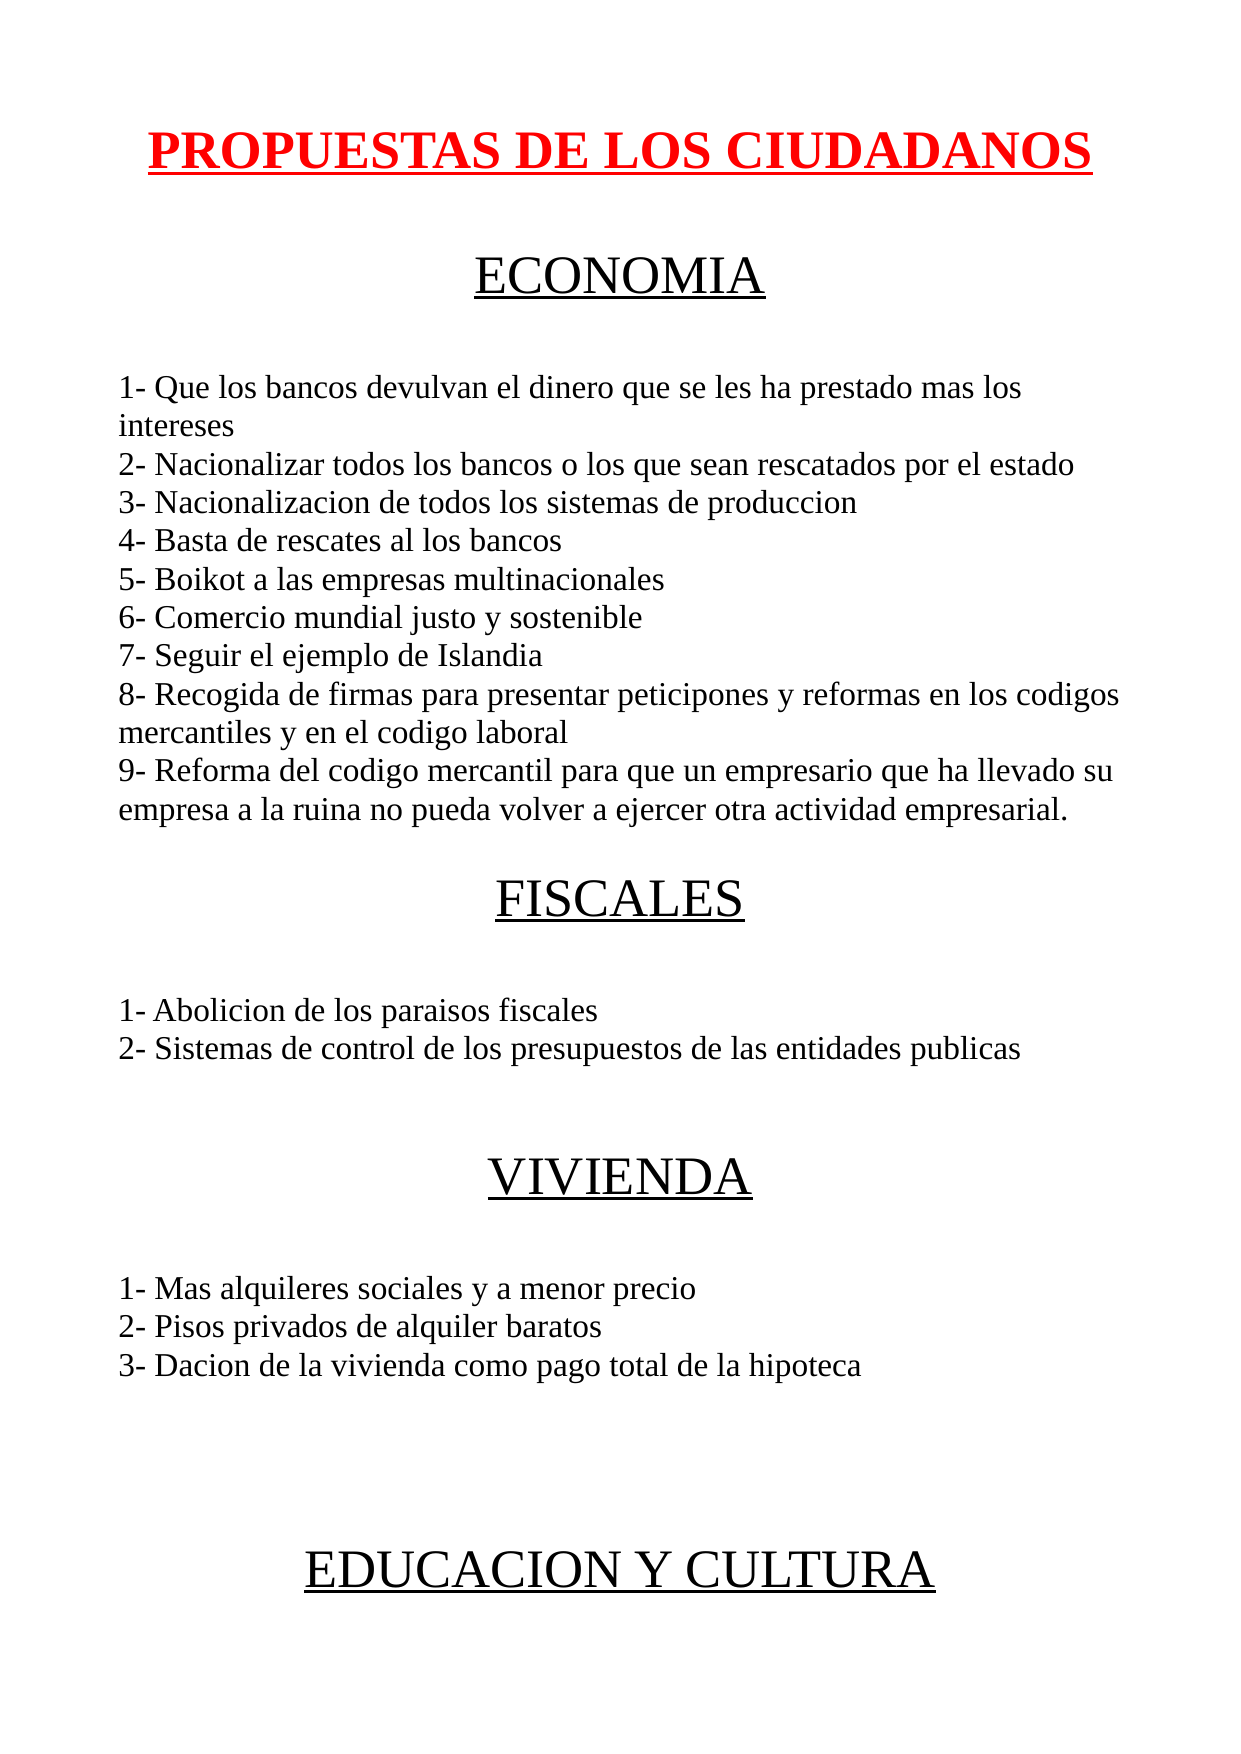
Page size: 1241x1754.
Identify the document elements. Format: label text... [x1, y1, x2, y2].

text 1- Que los bancos devulvan el dinero que se les ha prestado mas los intereses [118, 367, 1122, 444]
text 3- Nacionalizacion de todos los sistemas de produccion [118, 482, 1122, 521]
text 5- Boikot a las empresas multinacionales [118, 559, 1122, 597]
text 4- Basta de rescates al los bancos [118, 521, 1122, 559]
text VIVIENDA [118, 1143, 1122, 1206]
text EDUCACION Y CULTURA [118, 1536, 1122, 1599]
text PROPUESTAS DE LOS CIUDADANOS [118, 118, 1122, 180]
text 7- Seguir el ejemplo de Islandia [118, 636, 1122, 674]
text ECONOMIA [118, 243, 1122, 305]
text 1- Mas alquileres sociales y a menor precio [118, 1268, 1122, 1306]
text FISCALES [118, 866, 1122, 928]
text 2- Nacionalizar todos los bancos o los que sean rescatados por el estado [118, 444, 1122, 482]
text 3- Dacion de la vivienda como pago total de la hipoteca [118, 1345, 1122, 1383]
text 9- Reforma del codigo mercantil para que un empresario que ha llevado su empresa a la ruina no pueda volver a ejercer otra actividad empresarial. [118, 751, 1122, 827]
text 2- Sistemas de control de los presupuestos de las entidades publicas [118, 1028, 1122, 1067]
text 8- Recogida de firmas para presentar peticipones y reformas en los codigos mercantiles y en el codigo laboral [118, 674, 1122, 751]
text 1- Abolicion de los paraisos fiscales [118, 990, 1122, 1028]
text 6- Comercio mundial justo y sostenible [118, 597, 1122, 636]
text 2- Pisos privados de alquiler baratos [118, 1306, 1122, 1345]
